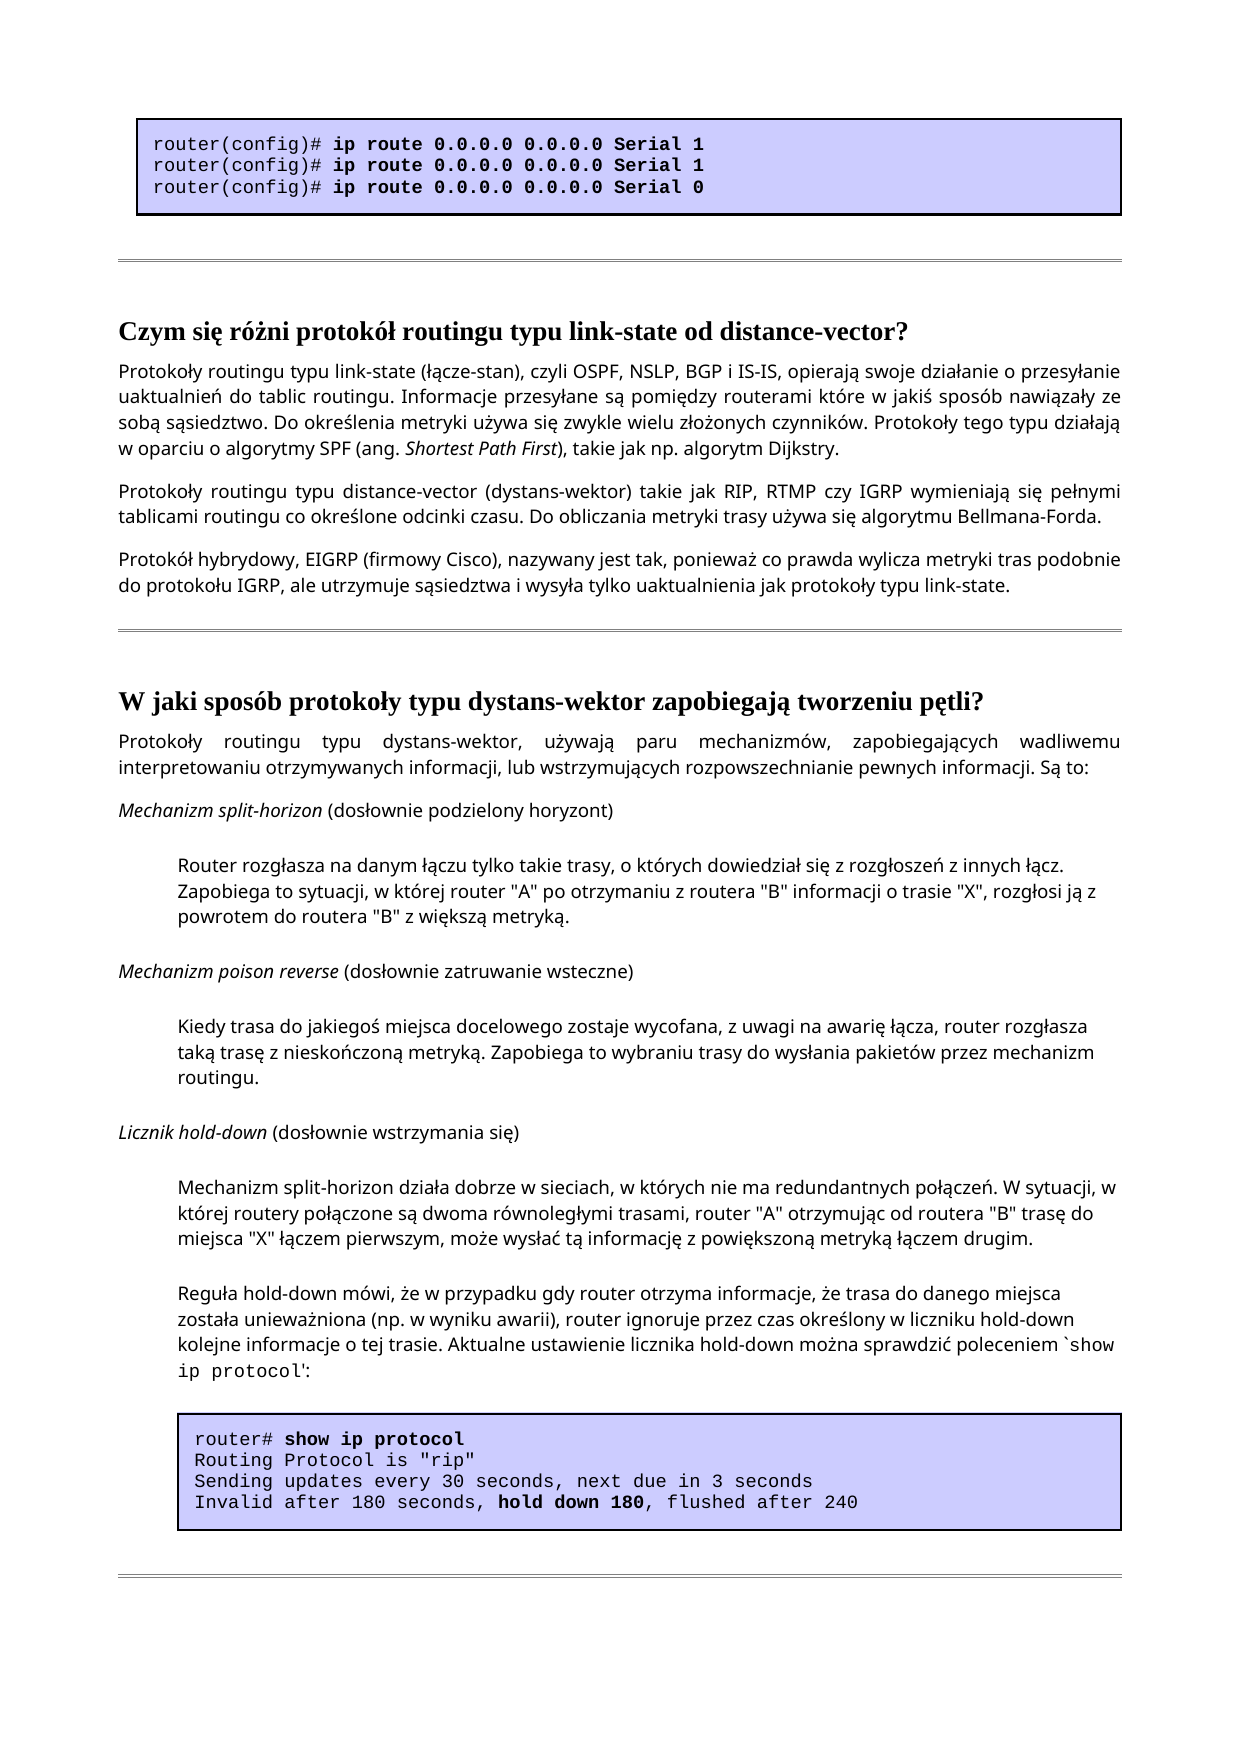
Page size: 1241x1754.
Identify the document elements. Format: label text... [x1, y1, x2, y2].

subtitle Mechanizm poison reverse (dosłownie zatruwanie wsteczne) [118, 958, 1122, 984]
text Protokoły routingu typu link-state (łącze-stan), czyli OSPF, NSLP, BGP i IS-IS, opierają swoje działanie o przesyłanie uaktualnień do tablic routingu. Informacje przesyłane są pomiędzy routerami które w jakiś sposób nawiązały ze sobą sąsiedztwo. Do określenia metryki używa się zwykle wielu złożonych czynników. Protokoły tego typu działają w oparciu o algorytmy SPF (ang. Shortest Path First), takie jak np. algorytm Dijkstry. [118, 358, 1122, 460]
subtitle Licznik hold-down (dosłownie wstrzymania się) [118, 1119, 1122, 1145]
text Protokoły routingu typu distance-vector (dystans-wektor) takie jak RIP, RTMP czy IGRP wymieniają się pełnymi tablicami routingu co określone odcinki czasu. Do obliczania metryki trasy używa się algorytmu Bellmana-Forda. [118, 478, 1122, 529]
text Protokoły routingu typu dystans-wektor, używają paru mechanizmów, zapobiegających wadliwemu interpretowaniu otrzymywanych informacji, lub wstrzymujących rozpowszechnianie pewnych informacji. Są to: [118, 729, 1122, 780]
list Router rozgłasza na danym łączu tylko takie trasy, o których dowiedział się z rozgłoszeń z innych łącz. Zapobiega to sytuacji, w której router "A" po otrzymaniu z routera "B" informacji o trasie "X", rozgłosi ją z powrotem do routera "B" z większą metryką. [177, 852, 1122, 929]
text router(config)# ip route 0.0.0.0 0.0.0.0 Serial 1 [138, 120, 1120, 139]
text router# show ip protocol [179, 1415, 1120, 1434]
text Sending updates every 30 seconds, next due in 3 seconds [179, 1455, 1120, 1476]
list Reguła hold-down mówi, że w przypadku gdy router otrzyma informacje, że trasa do danego miejsca została unieważniona (np. w wyniku awarii), router ignoruje przez czas określony w liczniku hold-down kolejne informacje o tej trasie. Aktualne ustawienie licznika hold-down można sprawdzić poleceniem `show ip protocol': [177, 1281, 1122, 1383]
list Kiedy trasa do jakiegoś miejsca docelowego zostaje wycofana, z uwagi na awarię łącza, router rozgłasza taką trasę z nieskończoną metryką. Zapobiega to wybraniu trasy do wysłania pakietów przez mechanizm routingu. [177, 1013, 1122, 1090]
text Protokół hybrydowy, EIGRP (firmowy Cisco), nazywany jest tak, ponieważ co prawda wylicza metryki tras podobnie do protokołu IGRP, ale utrzymuje sąsiedztwa i wysyła tylko uaktualnienia jak protokoły typu link-state. [118, 547, 1122, 598]
text router(config)# ip route 0.0.0.0 0.0.0.0 Serial 0 [138, 161, 1120, 213]
subtitle Czym się różni protokół routingu typu link-state od distance-vector? [118, 316, 1122, 346]
text router(config)# ip route 0.0.0.0 0.0.0.0 Serial 1 [138, 139, 1120, 161]
subtitle W jaki sposób protokoły typu dystans-wektor zapobiegają tworzeniu pętli? [118, 686, 1122, 716]
subtitle Mechanizm split-horizon (dosłownie podzielony horyzont) [118, 797, 1122, 823]
text Routing Protocol is "rip" [179, 1434, 1120, 1455]
list Mechanizm split-horizon działa dobrze w sieciach, w których nie ma redundantnych połączeń. W sytuacji, w której routery połączone są dwoma równoległymi trasami, router "A" otrzymując od routera "B" trasę do miejsca "X" łączem pierwszym, może wysłać tą informację z powiększoną metryką łączem drugim. [177, 1174, 1122, 1251]
text Invalid after 180 seconds, hold down 180, flushed after 240 [179, 1476, 1120, 1529]
